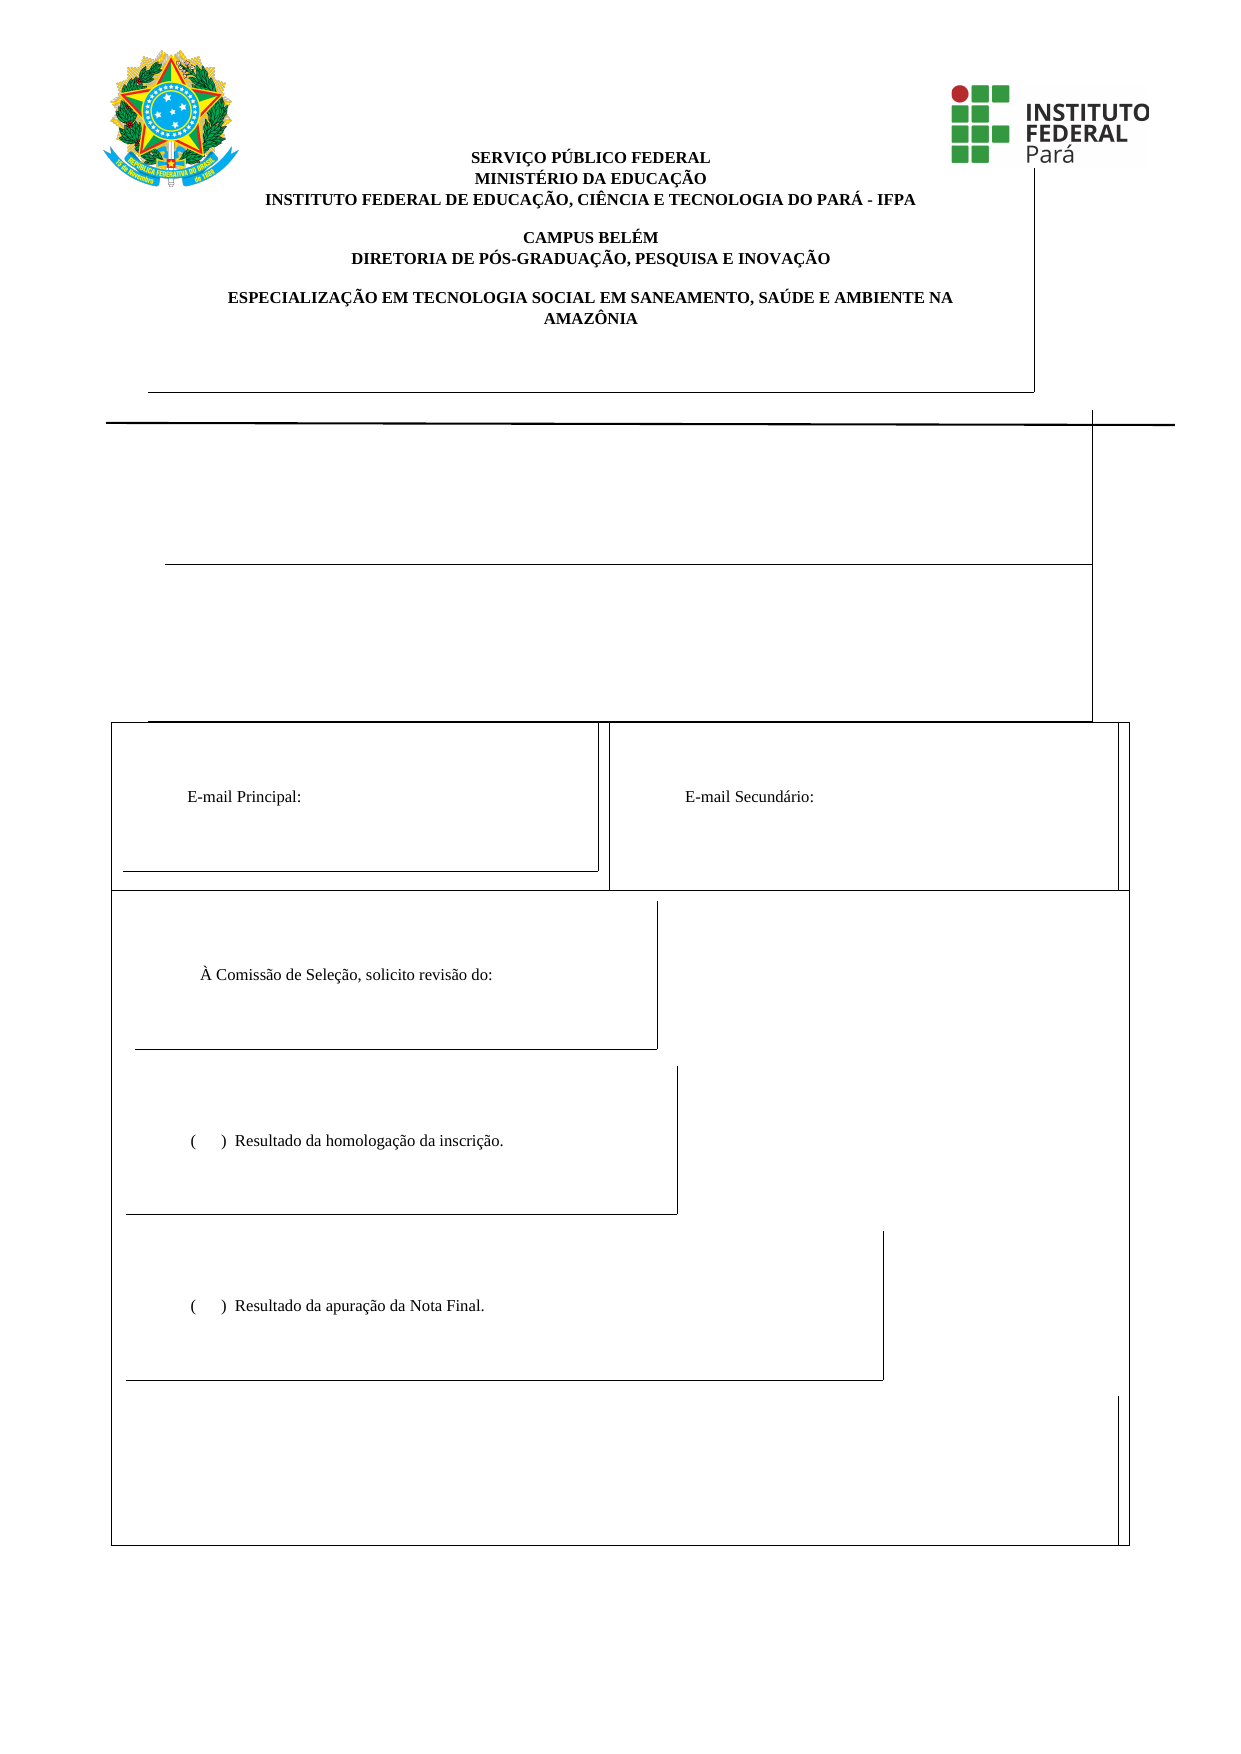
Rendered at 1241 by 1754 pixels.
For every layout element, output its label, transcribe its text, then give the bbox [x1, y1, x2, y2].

table_cell E-mail Principal: [112, 723, 609, 890]
table_cell [1119, 723, 1129, 890]
table_cell À Comissão de Seleção, solicito revisão do: ( ) Resultado da homologação da inscrição. ( ) Resultado da apuração da Nota Final. [112, 891, 1129, 1545]
table_cell E-mail Secundário: [610, 723, 1118, 890]
